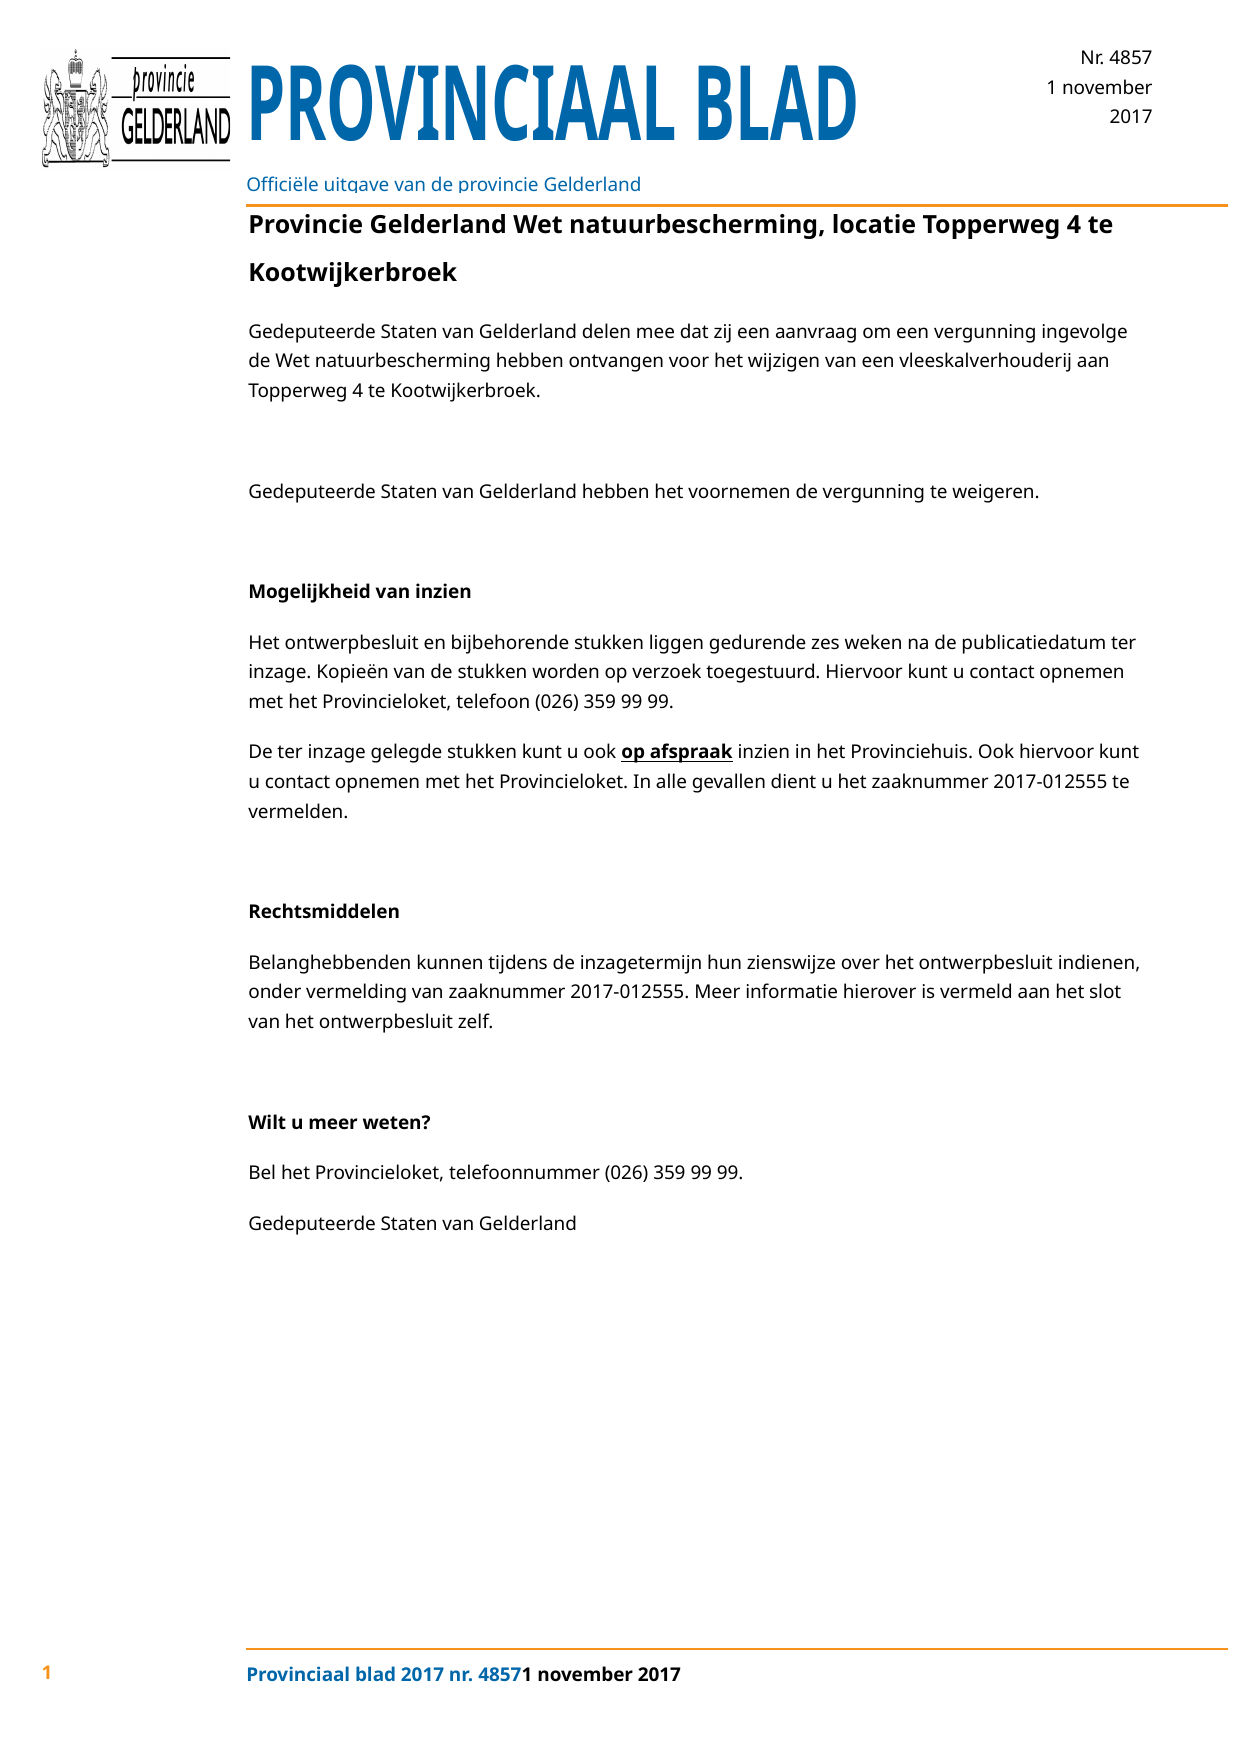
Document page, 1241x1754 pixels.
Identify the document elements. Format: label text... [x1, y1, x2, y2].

text Gedeputeerde Staten van Gelderland [248, 1210, 1152, 1236]
text Belanghebbenden kunnen tijdens de inzagetermijn hun zienswijze over het ontwerpbesluit indienen, onder vermelding van zaaknummer 2017-012555. Meer informatie hierover is vermeld aan het slot van het ontwerpbesluit zelf. [248, 949, 1152, 1034]
text Bel het Provincieloket, telefoonnummer (026) 359 99 99. [248, 1159, 1152, 1185]
picture [41, 47, 231, 172]
text Gedeputeerde Staten van Gelderland delen mee dat zij een aanvraag om een vergunning ingevolge de Wet natuurbescherming hebben ontvangen voor het wijzigen van een vleeskalverhouderij aan Topperweg 4 te Kootwijkerbroek. [248, 318, 1152, 403]
text Wilt u meer weten? [248, 1109, 1152, 1135]
text Het ontwerpbesluit en bijbehorende stukken liggen gedurende zes weken na de publicatiedatum ter inzage. Kopieën van de stukken worden op verzoek toegestuurd. Hiervoor kunt u contact opnemen met het Provincieloket, telefoon (026) 359 99 99. [248, 629, 1152, 714]
text De ter inzage gelegde stukken kunt u ook op afspraak inzien in het Provinciehuis. Ook hiervoor kunt u contact opnemen met het Provincieloket. In alle gevallen dient u het zaaknummer 2017-012555 te vermelden. [248, 739, 1152, 824]
text Mogelijkheid van inzien [248, 579, 1152, 604]
text Rechtsmiddelen [248, 899, 1152, 924]
text Provincie Gelderland Wet natuurbescherming, locatie Topperweg 4 te Kootwijkerbroek [248, 207, 1152, 288]
text Gedeputeerde Staten van Gelderland hebben het voornemen de vergunning te weigeren. [248, 478, 1152, 504]
